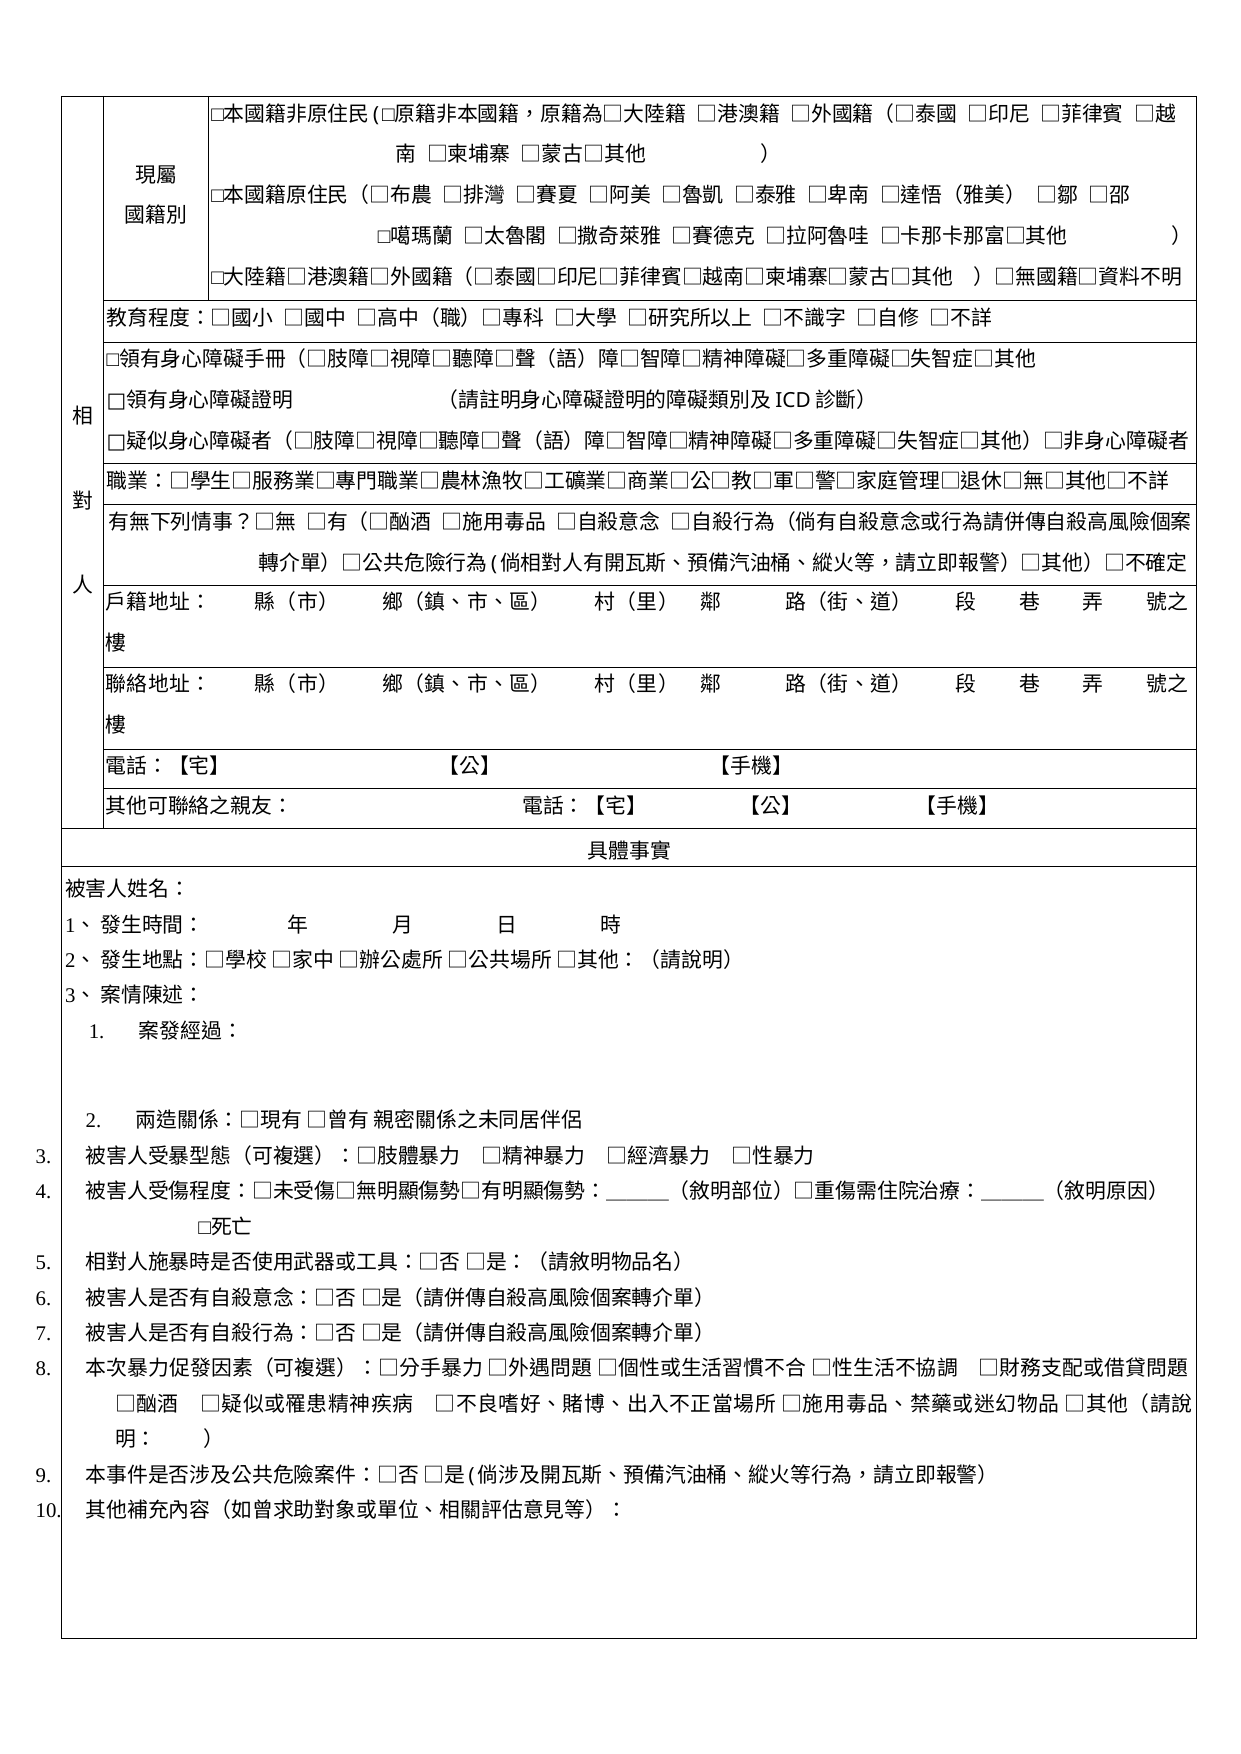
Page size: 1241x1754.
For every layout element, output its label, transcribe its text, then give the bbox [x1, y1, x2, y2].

table_cell 相對人 [62, 97, 103, 828]
table_cell 職業：□學生□服務業□專門職業□農林漁牧□工礦業□商業□公□教□軍□警□家庭管理□退休□無□其他□不詳 [104, 464, 1196, 504]
table_cell 電話：【宅】 【公】 【手機】 [104, 750, 1196, 788]
table_cell 有無下列情事？□無 □有（□酗酒 □施用毒品 □自殺意念 □自殺行為（倘有自殺意念或行為請併傳自殺高風險個案轉介單）□公共危險行為(倘相對人有開瓦斯、預備汽油桶、縱火等，請立即報警）□其他）□不確定 [104, 505, 1196, 584]
table_cell 其他可聯絡之親友： 電話：【宅】 【公】 【手機】 [104, 789, 1196, 828]
table_cell 聯絡地址： 縣（市） 鄉（鎮、市、區） 村（里） 鄰 路（街、道） 段 巷 弄 號之 樓 [104, 668, 1196, 748]
table_cell 被害人姓名： 發生時間： 年 月 日 時 發生地點：□學校 □家中 □辦公處所 □公共場所 □其他：（請說明） 案情陳述： 案發經過： 兩造關係：□現有 □曾有 親密關係之未同居伴侶 被害人受暴型態（可複選）：□肢體暴力 □精神暴力 □經濟暴力 □性暴力 被害人受傷程度：□未受傷□無明顯傷勢□有明顯傷勢：＿＿＿（敘明部位）□重傷需住院治療：＿＿＿（敘明原因） □死亡 相對人施暴時是否使用武器或工具：□否 □是：（請敘明物品名） 被害人是否有自殺意念：□否 □是（請併傳自殺高風險個案轉介單） 被害人是否有自殺行為：□否 □是（請併傳自殺高風險個案轉介單） 本次暴力促發因素（可複選）：□分手暴力 □外遇問題 □個性或生活習慣不合 □性生活不協調 □財務支配或借貸問題□酗酒 □疑似或罹患精神疾病 □不良嗜好、賭博、出入不正當場所 □施用毒品、禁藥或迷幻物品 □其他（請說明： ） 本事件是否涉及公共危險案件：□否 □是(倘涉及開瓦斯、預備汽油桶、縱火等行為，請立即報警） 其他補充內容（如曾求助對象或單位、相關評估意見等）： [62, 867, 1196, 1638]
table_cell □本國籍非原住民(□原籍非本國籍，原籍為□大陸籍 □港澳籍 □外國籍（□泰國 □印尼 □菲律賓 □越南 □柬埔寨 □蒙古□其他 ） □本國籍原住民（□布農 □排灣 □賽夏 □阿美 □魯凱 □泰雅 □卑南 □達悟（雅美） □鄒 □邵 □噶瑪蘭 □太魯閣 □撒奇萊雅 □賽德克 □拉阿魯哇 □卡那卡那富□其他 ） □大陸籍□港澳籍□外國籍（□泰國□印尼□菲律賓□越南□柬埔寨□蒙古□其他 ）□無國籍□資料不明 [209, 97, 1196, 300]
table_cell 現屬 國籍別 [104, 97, 208, 300]
table_cell □領有身心障礙手冊（□肢障□視障□聽障□聲（語）障□智障□精神障礙□多重障礙□失智症□其他 □領有身心障礙證明 （請註明身心障礙證明的障礙類別及ICD診斷） □疑似身心障礙者（□肢障□視障□聽障□聲（語）障□智障□精神障礙□多重障礙□失智症□其他）□非身心障礙者 [104, 343, 1196, 463]
table_cell 具體事實 [62, 829, 1196, 866]
table_cell 教育程度：□國小 □國中 □高中（職）□專科 □大學 □研究所以上 □不識字 □自修 □不詳 [104, 301, 1196, 342]
table_cell 戶籍地址： 縣（市） 鄉（鎮、市、區） 村（里） 鄰 路（街、道） 段 巷 弄 號之 樓 [104, 586, 1196, 667]
